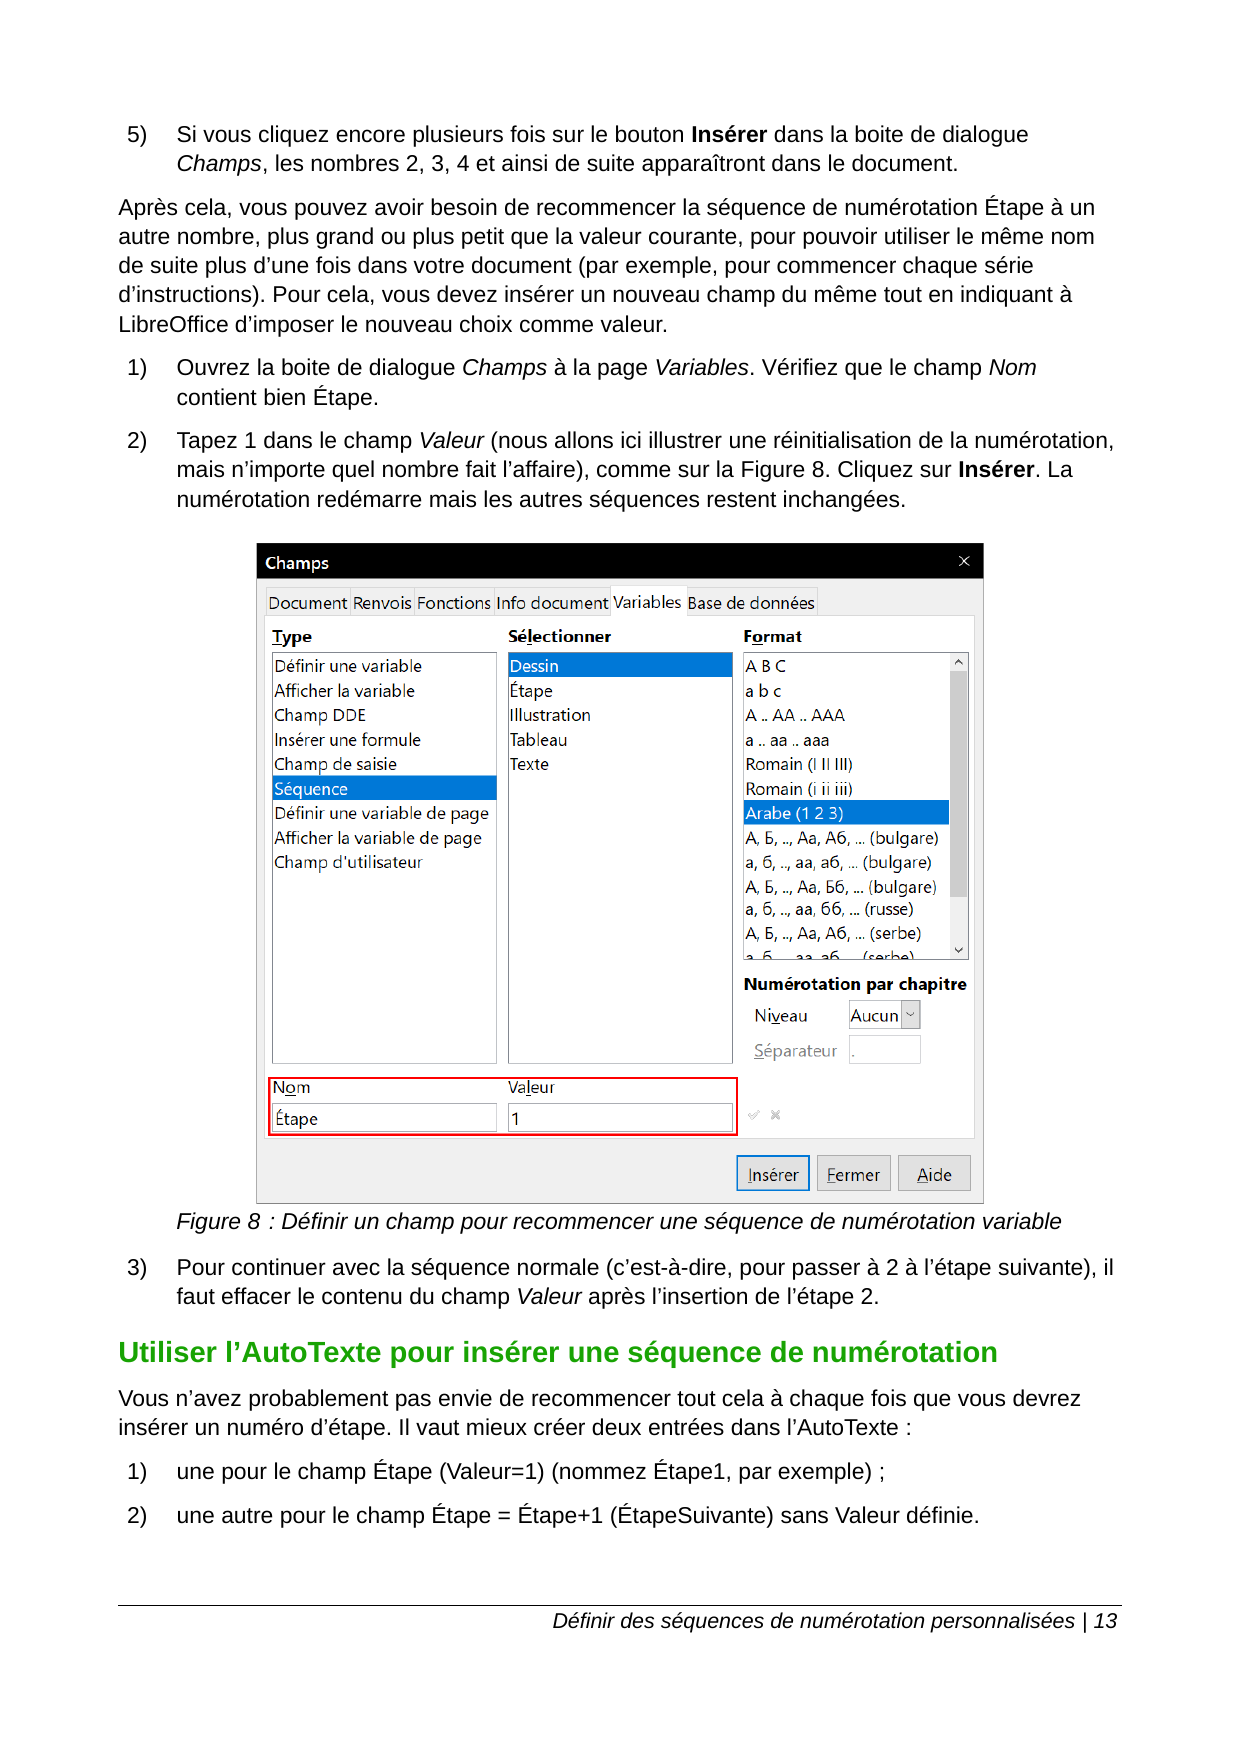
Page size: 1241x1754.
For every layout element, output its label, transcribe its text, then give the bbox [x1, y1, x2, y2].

text Après cela, vous pouvez avoir besoin de recommencer la séquence de numérotation Étape à un autre nombre, plus grand ou plus petit que la valeur courante, pour pouvoir utiliser le même nom de suite plus d’une fois dans votre document (par exemple, pour commencer chaque série d’instructions). Pour cela, vous devez insérer un nouveau champ du même tout en indiquant à LibreOffice d’imposer le nouveau choix comme valeur. [118, 191, 1122, 337]
list Pour continuer avec la séquence normale (c’est-à-dire, pour passer à 2 à l’étape suivante), il faut effacer le contenu du champ Valeur après l’insertion de l’étape 2. [147, 1251, 1122, 1309]
list Si vous cliquez encore plusieurs fois sur le bouton Insérer dans la boite de dialogue Champs, les nombres 2, 3, 4 et ainsi de suite apparaîtront dans le document. [147, 118, 1122, 176]
list Tapez 1 dans le champ Valeur (nous allons ici illustrer une réinitialisation de la numérotation, mais n’importe quel nombre fait l’affaire), comme sur la Figure 8. Cliquez sur Insérer. La numérotation redémarre mais les autres séquences restent inchangées. [147, 424, 1122, 512]
table_cell Figure 8 : Définir un champ pour recommencer une séquence de numérotation variable [118, 1206, 1122, 1237]
table_header [118, 541, 1122, 1206]
list Ouvrez la boite de dialogue Champs à la page Variables. Vérifiez que le champ Nom contient bien Étape. [147, 351, 1122, 410]
picture [256, 543, 984, 1204]
list une autre pour le champ Étape = Étape+1 (ÉtapeSuivante) sans Valeur définie. [147, 1499, 1122, 1528]
text Vous n’avez probablement pas envie de recommencer tout cela à chaque fois que vous devrez insérer un numéro d’étape. Il vaut mieux créer deux entrées dans l’AutoTexte : [118, 1382, 1122, 1441]
list une pour le champ Étape (Valeur=1) (nommez Étape1, par exemple) ; [147, 1455, 1122, 1484]
subtitle Utiliser l’AutoTexte pour insérer une séquence de numérotation [118, 1339, 1122, 1368]
